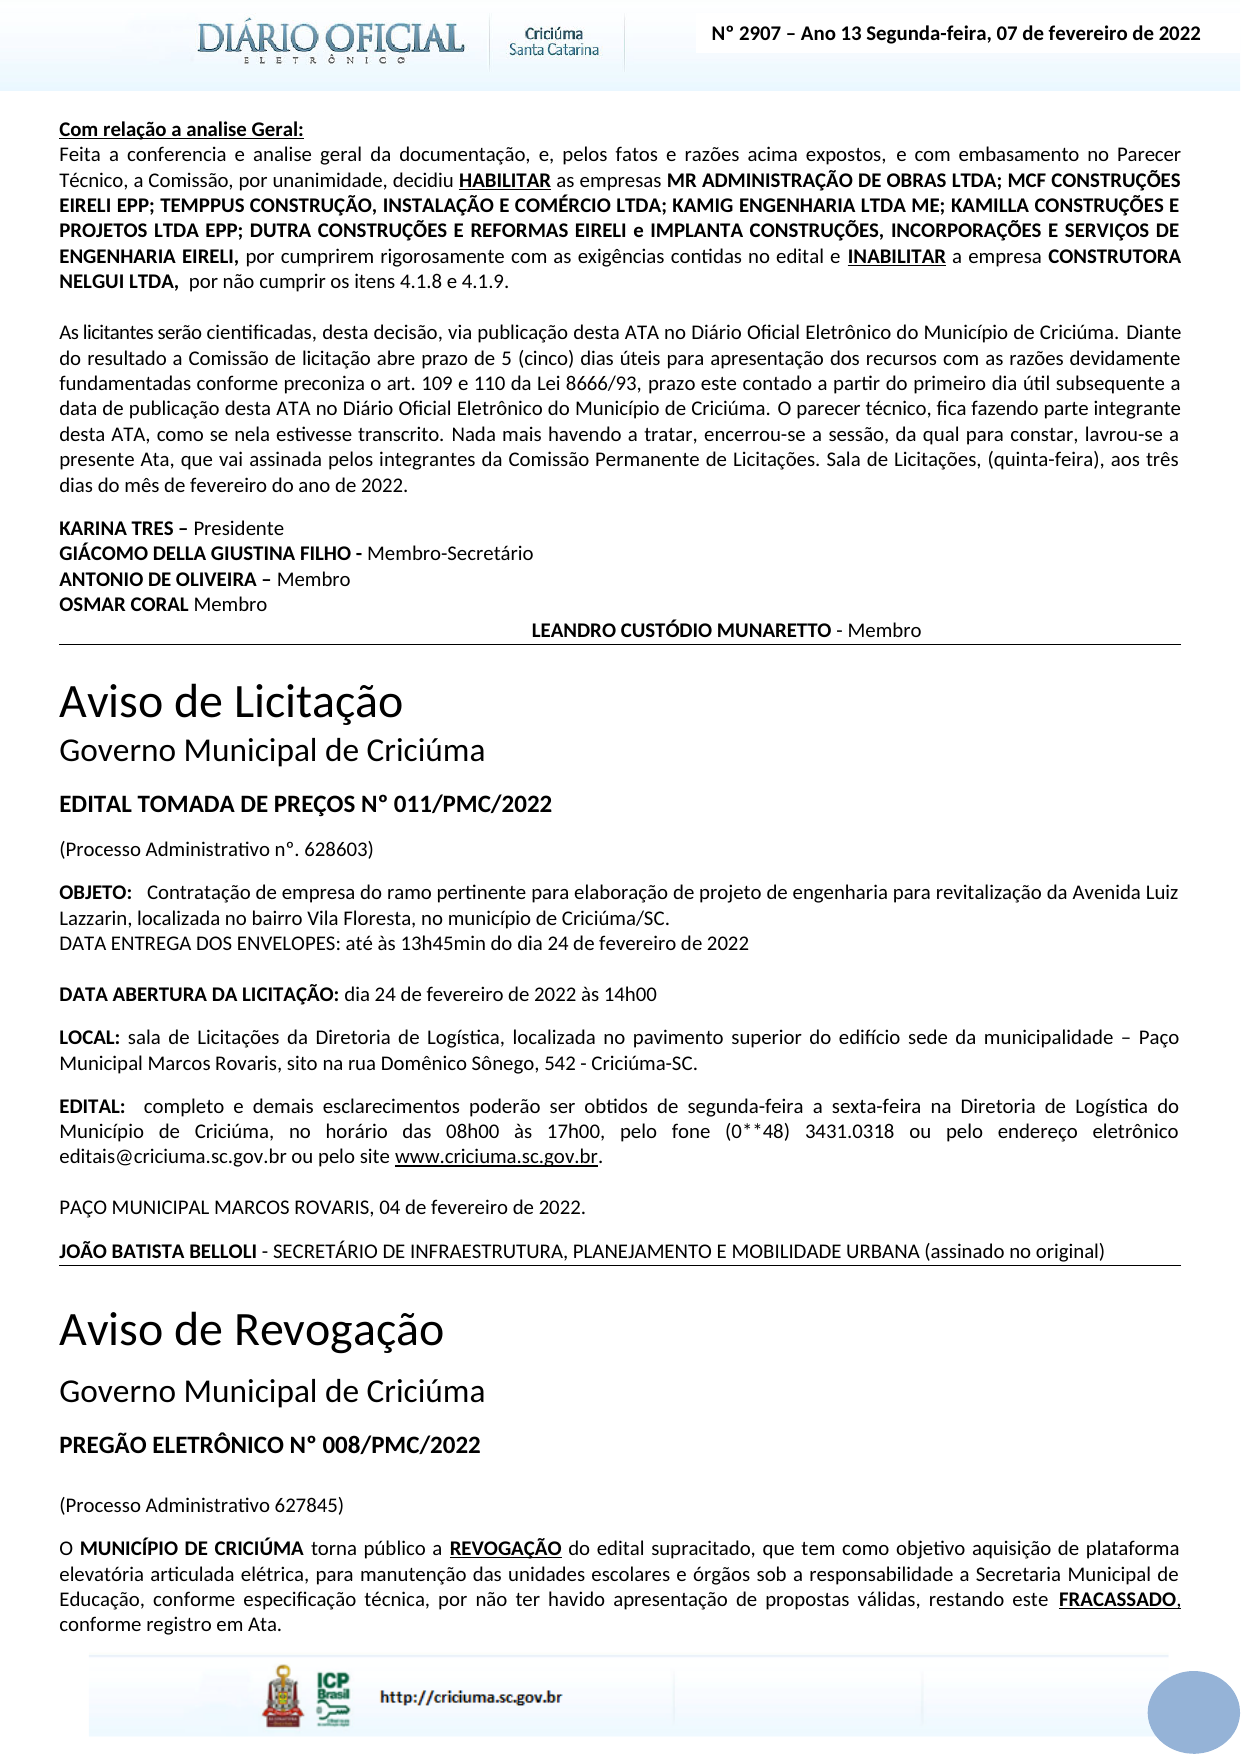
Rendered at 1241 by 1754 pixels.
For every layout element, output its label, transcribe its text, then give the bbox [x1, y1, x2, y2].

text EDITAL: completo e demais esclarecimentos poderão ser obtidos de segunda-feira a sexta-feira na Diretoria de Logística do Município de Criciúma, no horário das 08h00 às 17h00, pelo fone (0**48) 3431.0318 ou pelo endereço eletrônico editais@criciuma.sc.gov.br ou pelo site www.criciuma.sc.gov.br. [59, 1093, 1181, 1169]
text PREGÃO ELETRÔNICO Nº 008/PMC/2022 [59, 1429, 1181, 1459]
text Com relação a analise Geral: [59, 116, 1181, 141]
text DATA ABERTURA DA LICITAÇÃO: dia 24 de fevereiro de 2022 às 14h00 [59, 981, 1181, 1006]
text Feita a conferencia e analise geral da documentação, e, pelos fatos e razões acima expostos, e com embasamento no Parecer Técnico, a Comissão, por unanimidade, decidiu HABILITAR as empresas MR ADMINISTRAÇÃO DE OBRAS LTDA; MCF CONSTRUÇÕES EIRELI EPP; TEMPPUS CONSTRUÇÃO, INSTALAÇÃO E COMÉRCIO LTDA; KAMIG ENGENHARIA LTDA ME; KAMILLA CONSTRUÇÕES E PROJETOS LTDA EPP; DUTRA CONSTRUÇÕES E REFORMAS EIRELI e IMPLANTA CONSTRUÇÕES, INCORPORAÇÕES E SERVIÇOS DE ENGENHARIA EIRELI, por cumprirem rigorosamente com as exigências contidas no edital e INABILITAR a empresa CONSTRUTORA NELGUI LTDA, por não cumprir os itens 4.1.8 e 4.1.9. [59, 141, 1181, 294]
text Governo Municipal de Criciúma [59, 1370, 1181, 1411]
text LOCAL: sala de Licitações da Diretoria de Logística, localizada no pavimento superior do edifício sede da municipalidade – Paço Municipal Marcos Rovaris, sito na rua Domênico Sônego, 542 - Criciúma-SC. [59, 1024, 1181, 1075]
text As licitantes serão cientificadas, desta decisão, via publicação desta ATA no Diário Oficial Eletrônico do Município de Criciúma. Diante do resultado a Comissão de licitação abre prazo de 5 (cinco) dias úteis para apresentação dos recursos com as razões devidamente fundamentadas conforme preconiza o art. 109 e 110 da Lei 8666/93, prazo este contado a partir do primeiro dia útil subsequente a data de publicação desta ATA no Diário Oficial Eletrônico do Município de Criciúma. O parecer técnico, fica fazendo parte integrante desta ATA, como se nela estivesse transcrito. Nada mais havendo a tratar, encerrou-se a sessão, da qual para constar, lavrou-se a presente Ata, que vai assinada pelos integrantes da Comissão Permanente de Licitações. Sala de Licitações, (quinta-feira), aos três dias do mês de fevereiro do ano de 2022. [59, 319, 1181, 497]
text LEANDRO CUSTÓDIO MUNARETTO - Membro [59, 617, 1181, 644]
text Governo Municipal de Criciúma [59, 729, 1181, 770]
text KARINA TRES – Presidente [59, 515, 1181, 541]
text O MUNICÍPIO DE CRICIÚMA torna público a REVOGAÇÃO do edital supracitado, que tem como objetivo aquisição de plataforma elevatória articulada elétrica, para manutenção das unidades escolares e órgãos sob a responsabilidade a Secretaria Municipal de Educação, conforme especificação técnica, por não ter havido apresentação de propostas válidas, restando este FRACASSADO, conforme registro em Ata. [59, 1535, 1181, 1637]
text OBJETO: Contratação de empresa do ramo pertinente para elaboração de projeto de engenharia para revitalização da Avenida Luiz Lazzarin, localizada no bairro Vila Floresta, no município de Criciúma/SC. [59, 879, 1181, 930]
text (Processo Administrativo 627845) [59, 1492, 1181, 1517]
text Aviso de Revogação [59, 1299, 1181, 1358]
text (Processo Administrativo nº. 628603) [59, 836, 1181, 862]
text PAÇO MUNICIPAL MARCOS ROVARIS, 04 de fevereiro de 2022. [59, 1194, 1181, 1220]
text Aviso de Licitação [59, 671, 1181, 729]
text EDITAL TOMADA DE PREÇOS Nº 011/PMC/2022 [59, 788, 1181, 818]
text DATA ENTREGA DOS ENVELOPES: até às 13h45min do dia 24 de fevereiro de 2022 [59, 930, 1181, 956]
text ANTONIO DE OLIVEIRA – Membro [59, 566, 1181, 591]
text JOÃO BATISTA BELLOLI - SECRETÁRIO DE INFRAESTRUTURA, PLANEJAMENTO E MOBILIDADE URBANA (assinado no original) [59, 1238, 1181, 1265]
text GIÁCOMO DELLA GIUSTINA FILHO - Membro-Secretário [59, 541, 1181, 566]
text OSMAR CORAL Membro [59, 591, 1181, 617]
